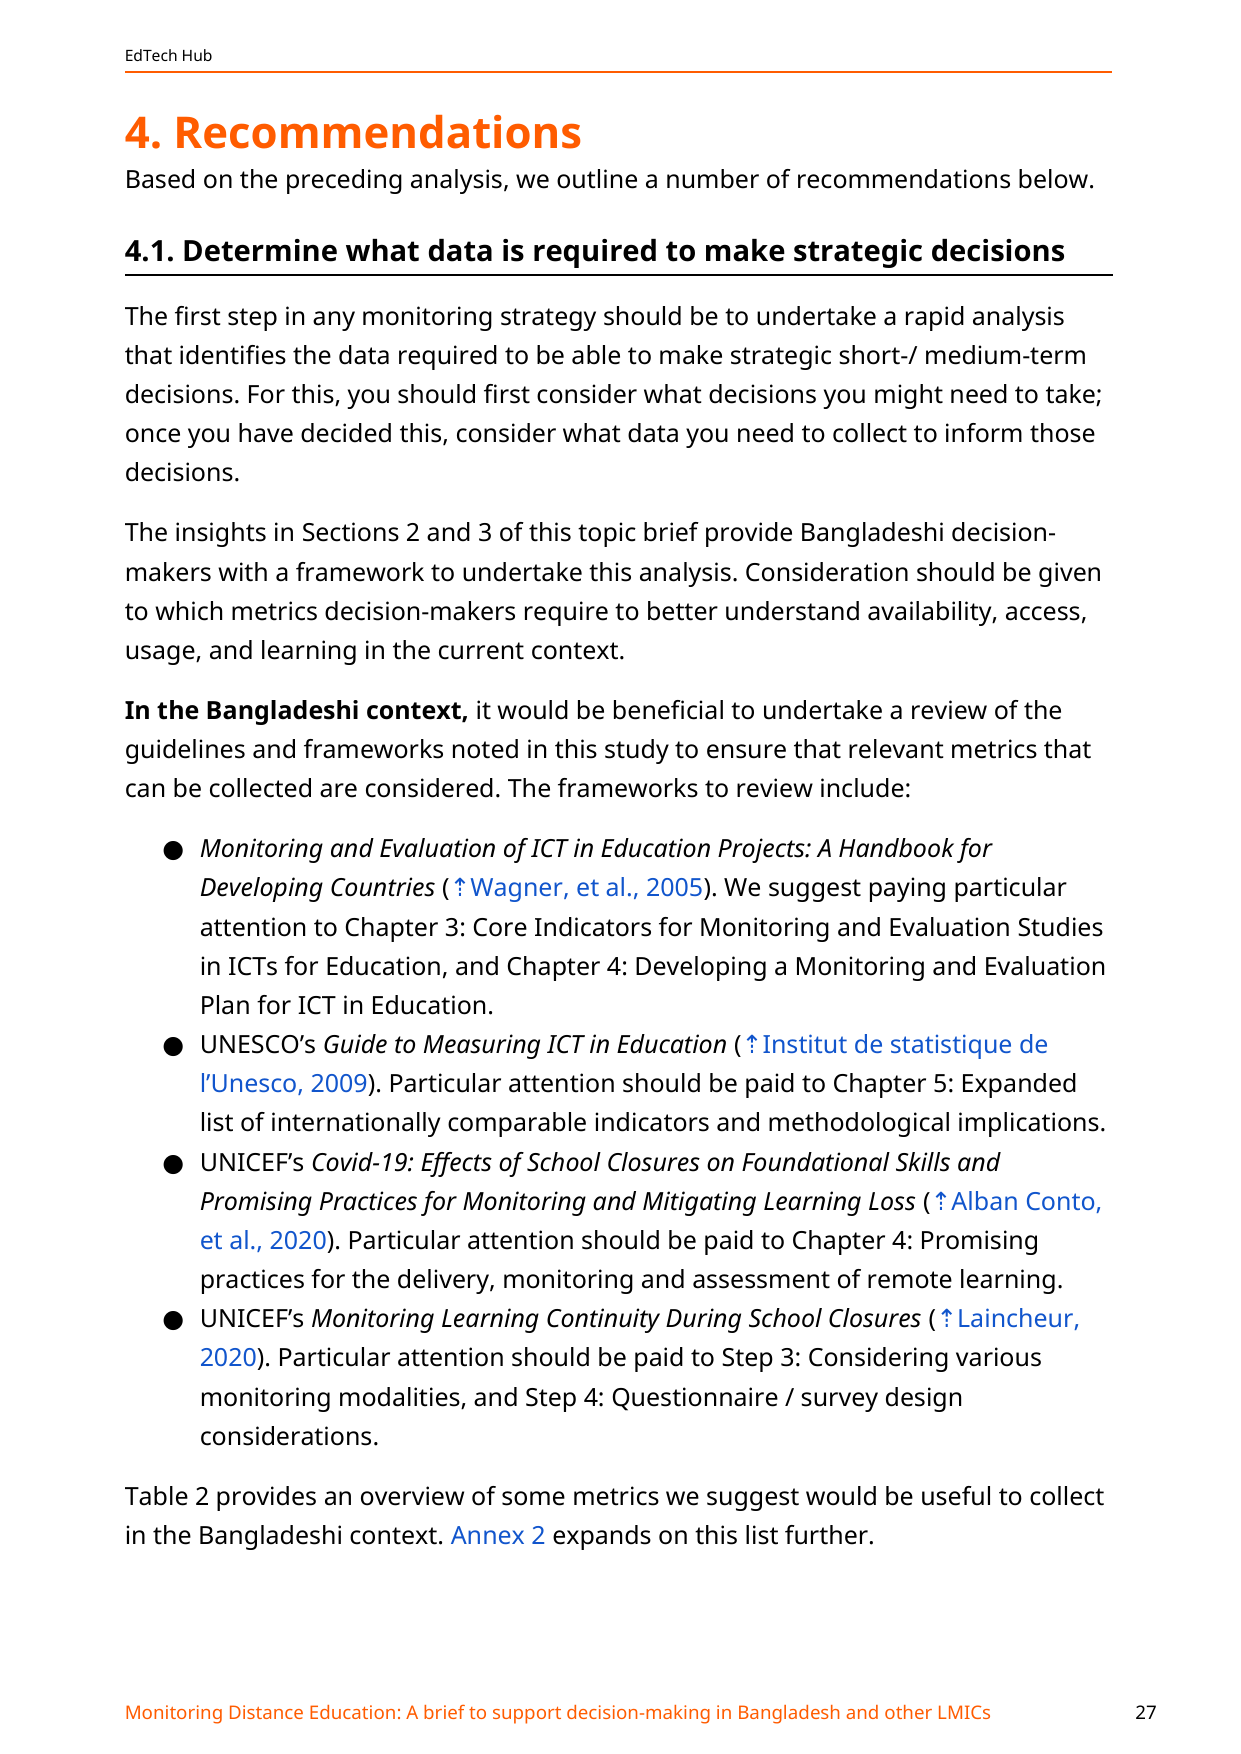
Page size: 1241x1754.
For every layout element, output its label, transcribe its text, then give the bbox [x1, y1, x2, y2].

text In the Bangladeshi context, it would be beneficial to undertake a review of the guidelines and frameworks noted in this study to ensure that relevant metrics that can be collected are considered. The frameworks to review include: [124, 692, 1112, 805]
text Based on the preceding analysis, we outline a number of recommendations below. [124, 161, 1112, 196]
text The first step in any monitoring strategy should be to undertake a rapid analysis that identifies the data required to be able to make strategic short-/ medium-term decisions. For this, you should first consider what decisions you might need to take; once you have decided this, consider what data you need to collect to inform those decisions. [124, 298, 1112, 489]
text Table 2 provides an overview of some metrics we suggest would be useful to collect in the Bangladeshi context. Annex 2 expands on this list further. [124, 1478, 1112, 1552]
list UNICEF’s Monitoring Learning Continuity During School Closures (⇡Laincheur, 2020). Particular attention should be paid to Step 3: Considering various monitoring modalities, and Step 4: Questionnaire / survey design considerations. [162, 1301, 1112, 1452]
list UNICEF’s Covid-19: Effects of School Closures on Foundational Skills and Promising Practices for Monitoring and Mitigating Learning Loss (⇡Alban Conto, et al., 2020). Particular attention should be paid to Chapter 4: Promising practices for the delivery, monitoring and assessment of remote learning. [162, 1144, 1112, 1296]
subtitle 4. Recommendations [124, 102, 1113, 161]
subtitle 4.1. Determine what data is required to make strategic decisions [124, 230, 1113, 276]
list Monitoring and Evaluation of ICT in Education Projects: A Handbook for Developing Countries (⇡Wagner, et al., 2005). We suggest paying particular attention to Chapter 3: Core Indicators for Monitoring and Evaluation Studies in ICTs for Education, and Chapter 4: Developing a Monitoring and Evaluation Plan for ICT in Education. [162, 831, 1112, 1022]
list UNESCO’s Guide to Measuring ICT in Education (⇡Institut de statistique de l’Unesco, 2009). Particular attention should be paid to Chapter 5: Expanded list of internationally comparable indicators and methodological implications. [162, 1027, 1112, 1139]
text The insights in Sections 2 and 3 of this topic brief provide Bangladeshi decision-makers with a framework to undertake this analysis. Consideration should be given to which metrics decision-makers require to better understand availability, access, usage, and learning in the current context. [124, 515, 1112, 667]
